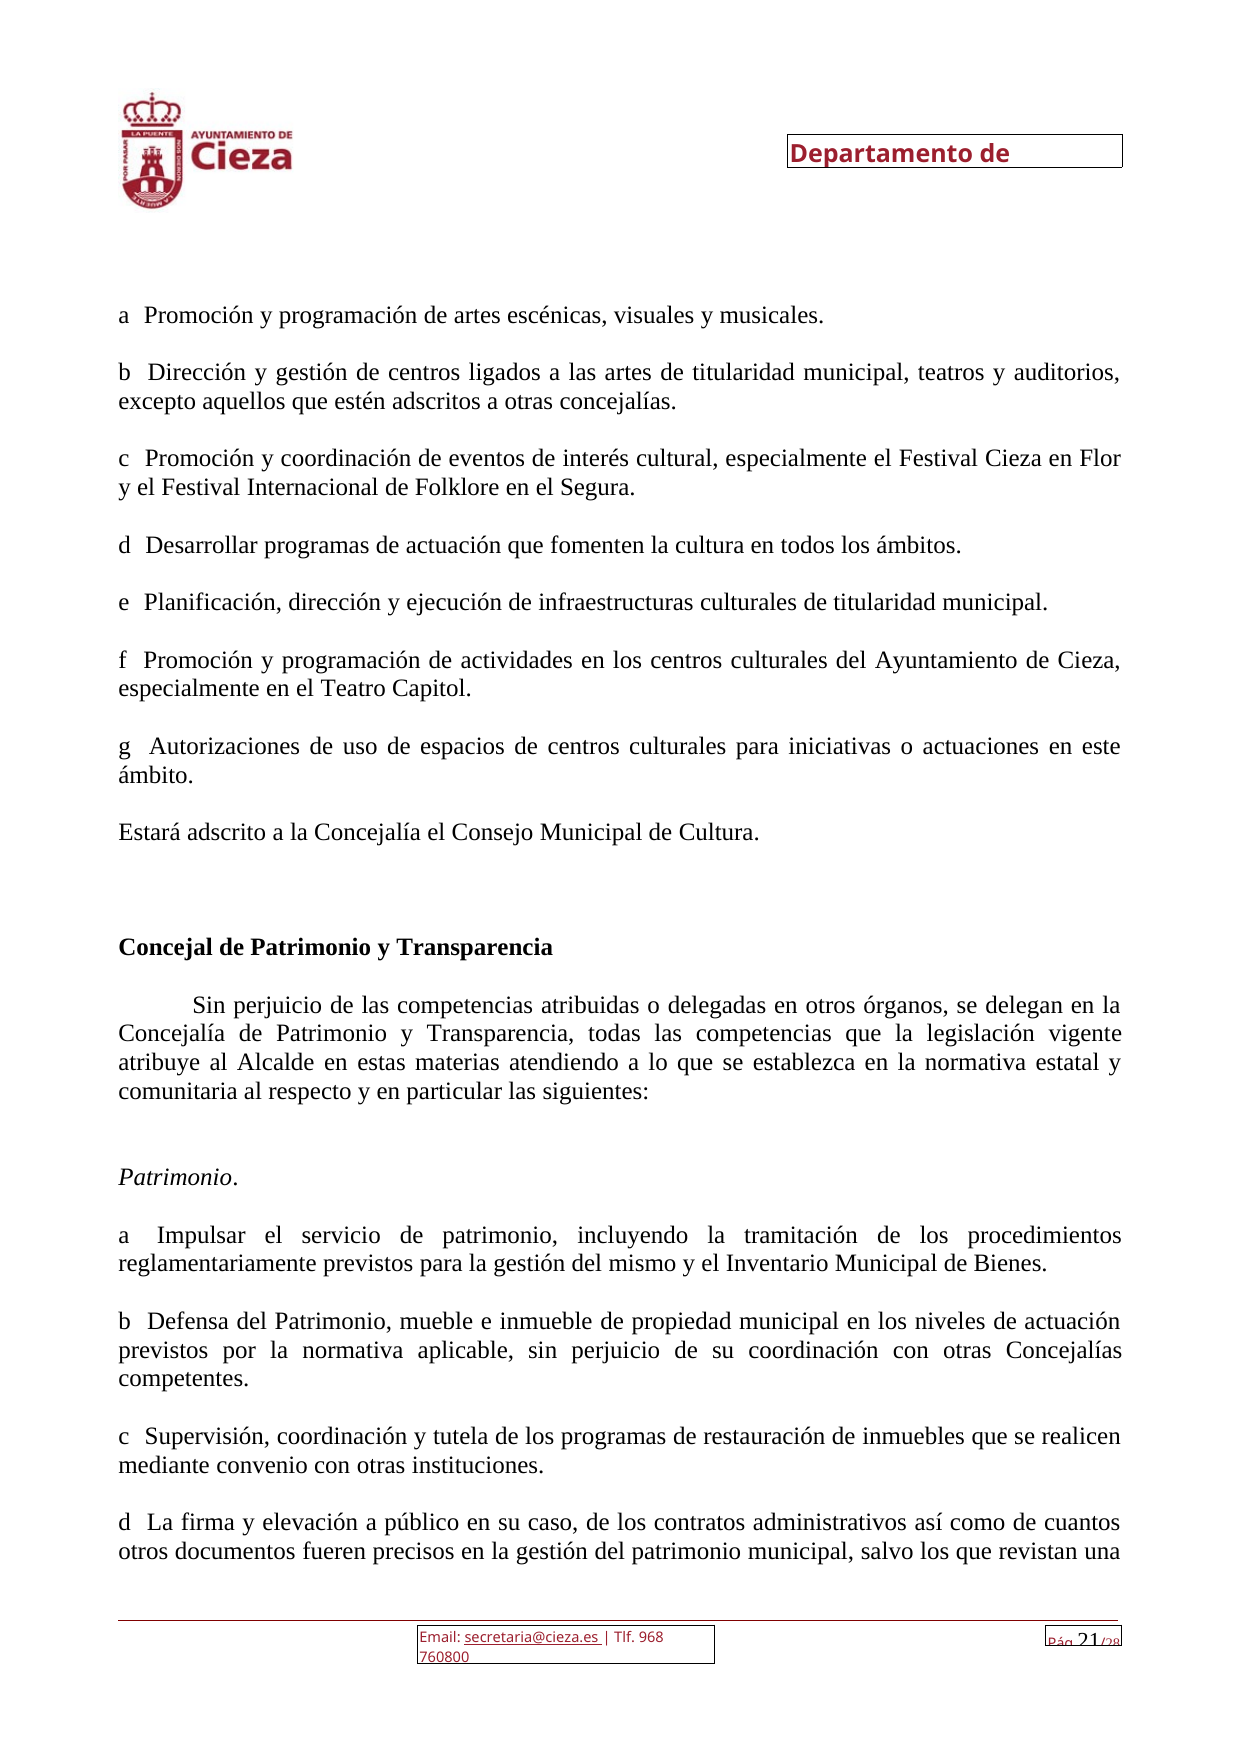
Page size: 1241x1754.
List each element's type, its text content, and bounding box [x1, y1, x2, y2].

subtitle Concejal de Patrimonio y Transparencia [118, 932, 1134, 961]
list Impulsar el servicio de patrimonio, incluyendo la tramitación de los procedimientos reglamentariamente previstos para la gestión del mismo y el Inventario Municipal de Bienes. [118, 1220, 1122, 1277]
list Desarrollar programas de actuación que fomenten la cultura en todos los ámbitos. [118, 530, 1134, 558]
list Autorizaciones de uso de espacios de centros culturales para iniciativas o actuaciones en este ámbito. [118, 731, 1122, 788]
list La firma y elevación a público en su caso, de los contratos administrativos así como de cuantos otros documentos fueren precisos en la gestión del patrimonio municipal, salvo los que revistan una [118, 1507, 1122, 1565]
list Planificación, dirección y ejecución de infraestructuras culturales de titularidad municipal. [118, 587, 1134, 616]
picture [118, 88, 294, 213]
list Defensa del Patrimonio, mueble e inmueble de propiedad municipal en los niveles de actuación previstos por la normativa aplicable, sin perjuicio de su coordinación con otras Concejalías competentes. [118, 1306, 1122, 1392]
text Estará adscrito a la Concejalía el Consejo Municipal de Cultura. [118, 817, 1134, 846]
list Supervisión, coordinación y tutela de los programas de restauración de inmuebles que se realicen mediante convenio con otras instituciones. [118, 1421, 1122, 1478]
list Promoción y programación de actividades en los centros culturales del Ayuntamiento de Cieza, especialmente en el Teatro Capitol. [118, 645, 1122, 702]
text Sin perjuicio de las competencias atribuidas o delegadas en otros órganos, se delegan en la Concejalía de Patrimonio y Transparencia, todas las competencias que la legislación vigente atribuye al Alcalde en estas materias atendiendo a lo que se establezca en la normativa estatal y comunitaria al respecto y en particular las siguientes: [118, 990, 1122, 1105]
list Promoción y programación de artes escénicas, visuales y musicales. [118, 300, 1134, 328]
list Promoción y coordinación de eventos de interés cultural, especialmente el Festival Cieza en Flor y el Festival Internacional de Folklore en el Segura. [118, 443, 1122, 501]
list Dirección y gestión de centros ligados a las artes de titularidad municipal, teatros y auditorios, excepto aquellos que estén adscritos a otras concejalías. [118, 357, 1122, 415]
text Patrimonio. [118, 1162, 1134, 1191]
